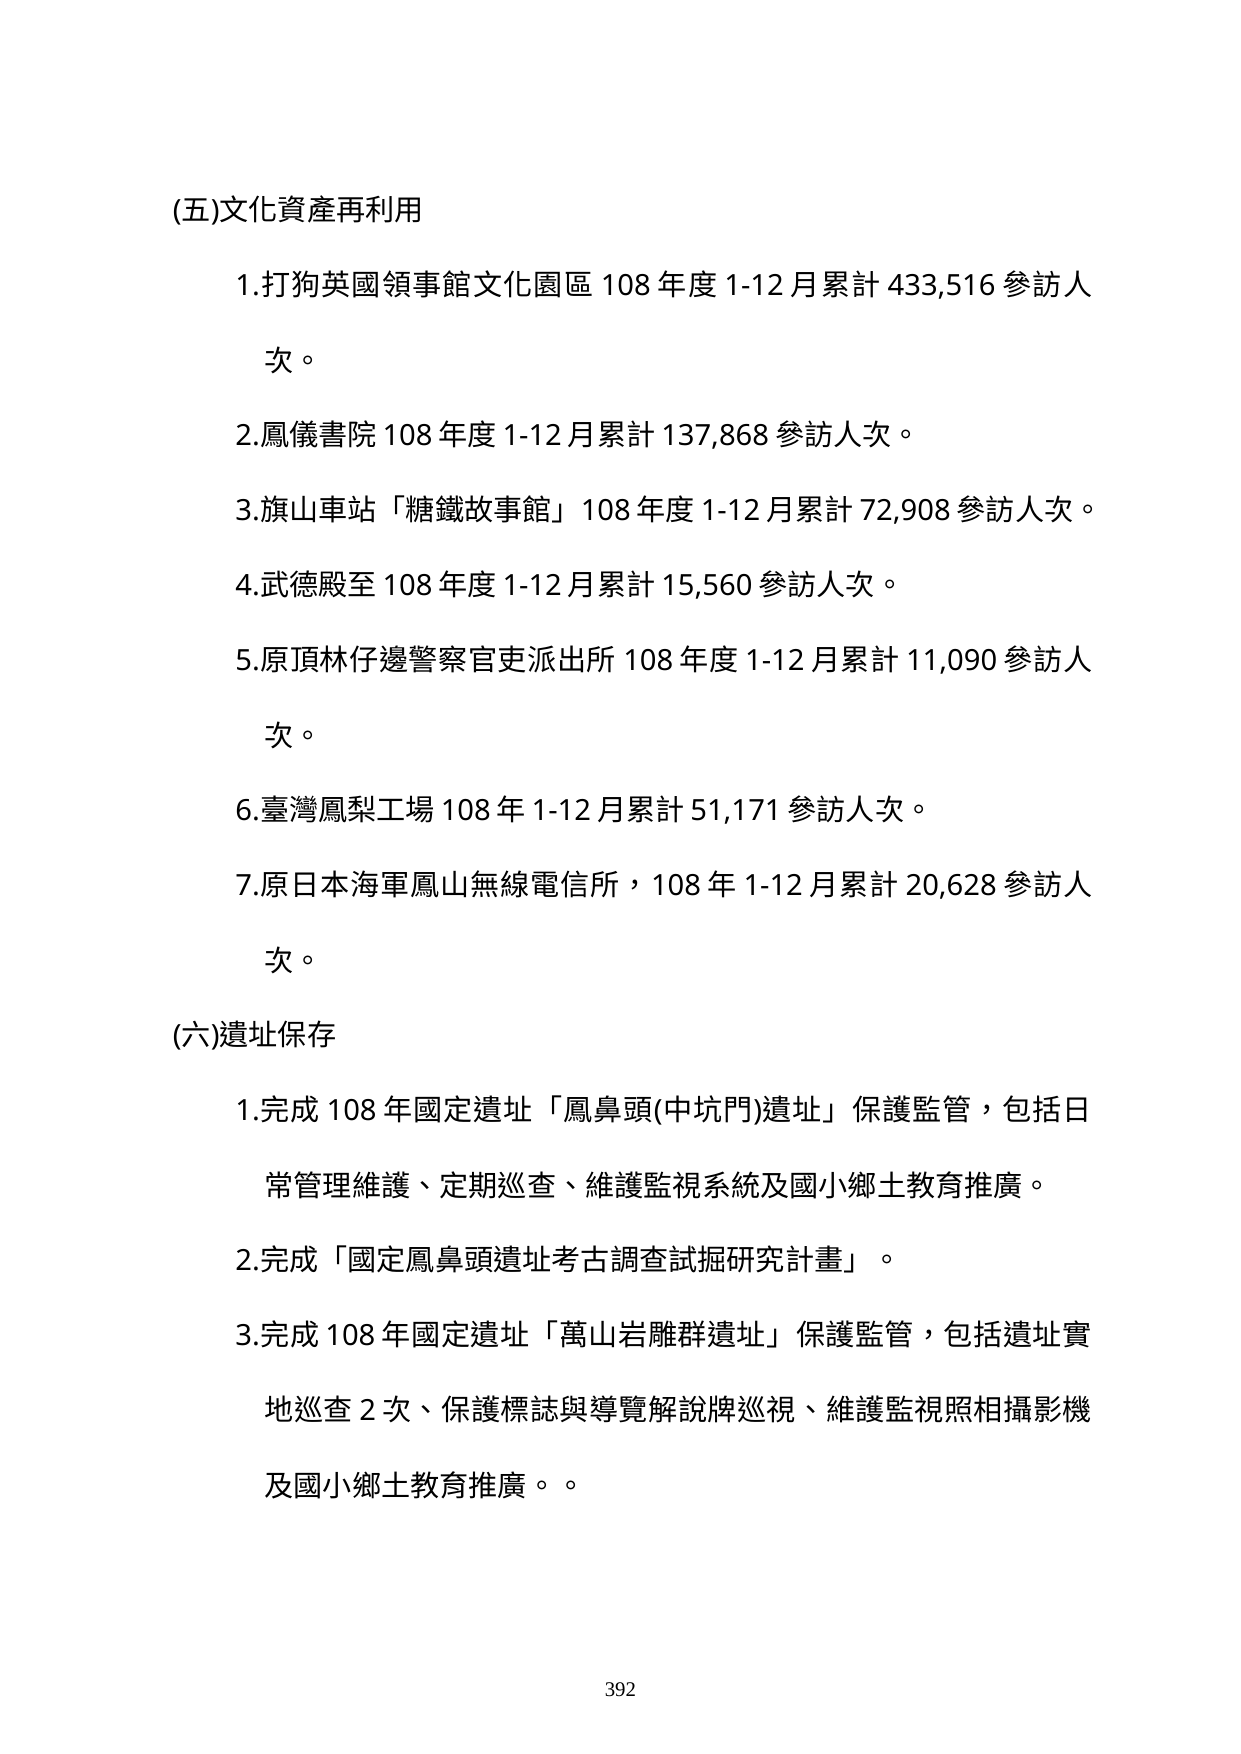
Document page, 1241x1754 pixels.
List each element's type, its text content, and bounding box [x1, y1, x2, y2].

text (五)文化資產再利用 [173, 164, 1092, 239]
text 5.原頂林仔邊警察官吏派出所108年度1-12月累計11,090參訪人次。 [235, 614, 1092, 764]
text 2.鳳儀書院108年度1-12月累計137,868參訪人次。 [235, 389, 1092, 464]
text 6.臺灣鳳梨工場108年1-12月累計51,171參訪人次。 [235, 764, 1092, 839]
text 3.旗山車站「糖鐵故事館」108年度1-12月累計72,908參訪人次。 [235, 464, 1092, 539]
text 1.完成108年國定遺址「鳳鼻頭(中坑門)遺址」保護監管，包括日常管理維護、定期巡查、維護監視系統及國小鄉土教育推廣。 [235, 1064, 1092, 1214]
text 1.打狗英國領事館文化園區108年度1-12月累計433,516參訪人次。 [235, 239, 1092, 389]
text (六)遺址保存 [173, 989, 1092, 1064]
text 7.原日本海軍鳳山無線電信所，108年1-12月累計20,628參訪人次。 [235, 839, 1092, 989]
text 4.武德殿至108年度1-12月累計15,560參訪人次。 [235, 539, 1092, 614]
text 2.完成「國定鳳鼻頭遺址考古調查試掘研究計畫」。 [235, 1214, 1092, 1289]
text 3.完成108年國定遺址「萬山岩雕群遺址」保護監管，包括遺址實地巡查2次、保護標誌與導覽解說牌巡視、維護監視照相攝影機及國小鄉土教育推廣。。 [235, 1289, 1092, 1514]
